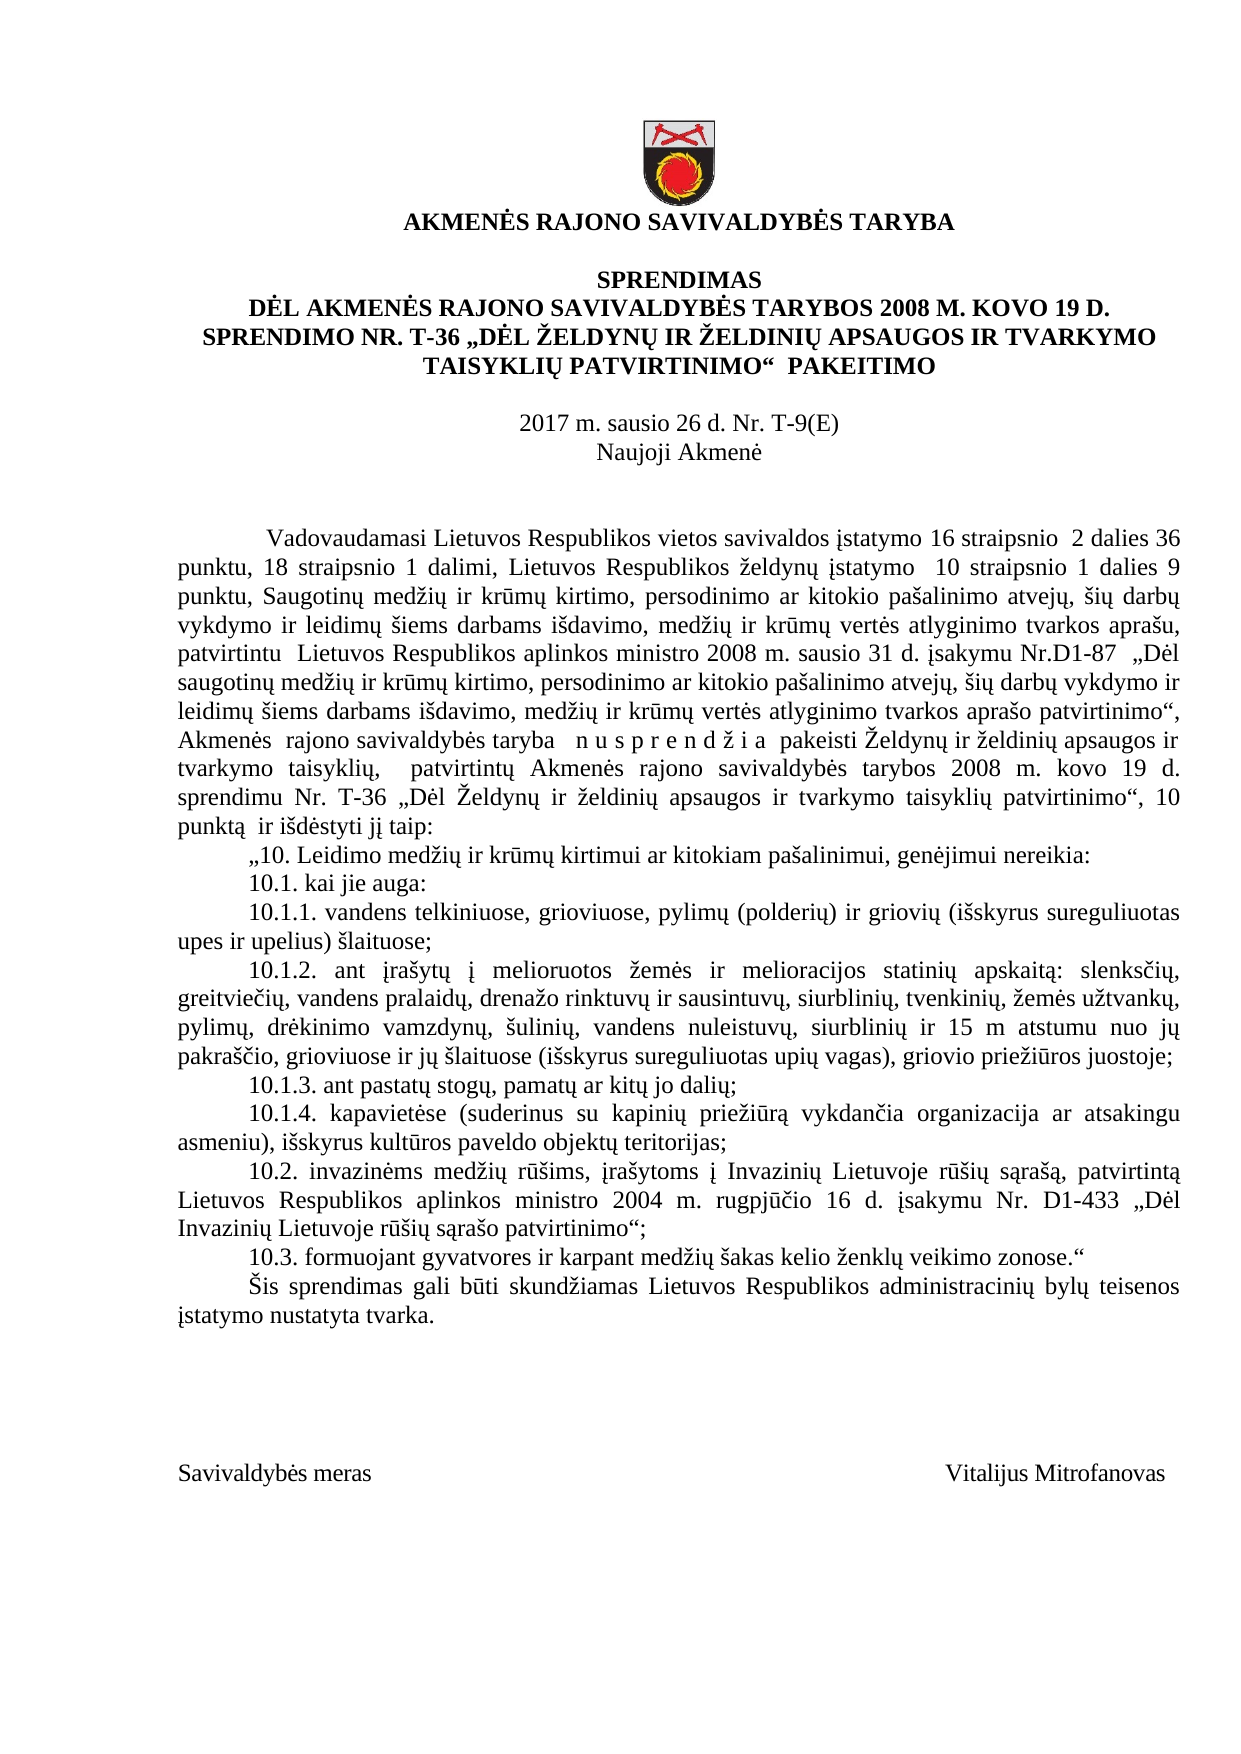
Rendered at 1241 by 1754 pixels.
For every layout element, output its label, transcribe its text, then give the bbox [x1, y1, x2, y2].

text 10.1.3. ant pastatų stogų, pamatų ar kitų jo dalių; [177, 1070, 1181, 1098]
text 2017 m. sausio 26 d. Nr. T-9(E) [177, 408, 1181, 437]
text 10.1. kai jie auga: [177, 868, 1181, 897]
text Naujoji Akmenė [177, 437, 1181, 466]
text 10.1.2. ant įrašytų į melioruotos žemės ir melioracijos statinių apskaitą: slenksčių, greitviečių, vandens pralaidų, drenažo rinktuvų ir sausintuvų, siurblinių, tvenkinių, žemės užtvankų, pylimų, drėkinimo vamzdynų, šulinių, vandens nuleistuvų, siurblinių ir 15 m atstumu nuo jų pakraščio, grioviuose ir jų šlaituose (išskyrus sureguliuotas upių vagas), griovio priežiūros juostoje; [177, 955, 1181, 1070]
text Šis sprendimas gali būti skundžiamas Lietuvos Respublikos administracinių bylų teisenos įstatymo nustatyta tvarka. [177, 1271, 1181, 1328]
text 10.2. invazinėms medžių rūšims, įrašytoms į Invazinių Lietuvoje rūšių sąrašą, patvirtintą Lietuvos Respublikos aplinkos ministro 2004 m. rugpjūčio 16 d. įsakymu Nr. D1-433 „Dėl Invazinių Lietuvoje rūšių sąrašo patvirtinimo“; [177, 1156, 1181, 1242]
text Savivaldybės meras Vitalijus Mitrofanovas [178, 1458, 1181, 1487]
text 10.3. formuojant gyvatvores ir karpant medžių šakas kelio ženklų veikimo zonose.“ [177, 1242, 1181, 1271]
text DĖL AKMENĖS RAJONO SAVIVALDYBĖS TARYBOS 2008 M. KOVO 19 D. SPRENDIMO NR. T-36 „DĖL ŽELDYNŲ IR ŽELDINIŲ APSAUGOS IR TVARKYMO TAISYKLIŲ PATVIRTINIMO“ PAKEITIMO [177, 293, 1181, 380]
text 10.1.4. kapavietėse (suderinus su kapinių priežiūrą vykdančia organizacija ar atsakingu asmeniu), išskyrus kultūros paveldo objektų teritorijas; [177, 1098, 1181, 1156]
text 10.1.1. vandens telkiniuose, grioviuose, pylimų (polderių) ir griovių (išskyrus sureguliuotas upes ir upelius) šlaituose; [177, 897, 1181, 955]
text SPRENDIMAS [177, 265, 1181, 293]
text Vadovaudamasi Lietuvos Respublikos vietos savivaldos įstatymo 16 straipsnio 2 dalies 36 punktu, 18 straipsnio 1 dalimi, Lietuvos Respublikos želdynų įstatymo 10 straipsnio 1 dalies 9 punktu, Saugotinų medžių ir krūmų kirtimo, persodinimo ar kitokio pašalinimo atvejų, šių darbų vykdymo ir leidimų šiems darbams išdavimo, medžių ir krūmų vertės atlyginimo tvarkos aprašu, patvirtintu Lietuvos Respublikos aplinkos ministro 2008 m. sausio 31 d. įsakymu Nr.D1-87 „Dėl saugotinų medžių ir krūmų kirtimo, persodinimo ar kitokio pašalinimo atvejų, šių darbų vykdymo ir leidimų šiems darbams išdavimo, medžių ir krūmų vertės atlyginimo tvarkos aprašo patvirtinimo“, Akmenės rajono savivaldybės taryba n u s p r e n d ž i a pakeisti Želdynų ir želdinių apsaugos ir tvarkymo taisyklių, patvirtintų Akmenės rajono savivaldybės tarybos 2008 m. kovo 19 d. sprendimu Nr. T-36 „Dėl Želdynų ir želdinių apsaugos ir tvarkymo taisyklių patvirtinimo“, 10 punktą ir išdėstyti jį taip: [177, 523, 1181, 840]
text AKMENĖS RAJONO SAVIVALDYBĖS TARYBA [177, 207, 1181, 236]
text „10. Leidimo medžių ir krūmų kirtimui ar kitokiam pašalinimui, genėjimui nereikia: [177, 840, 1181, 868]
